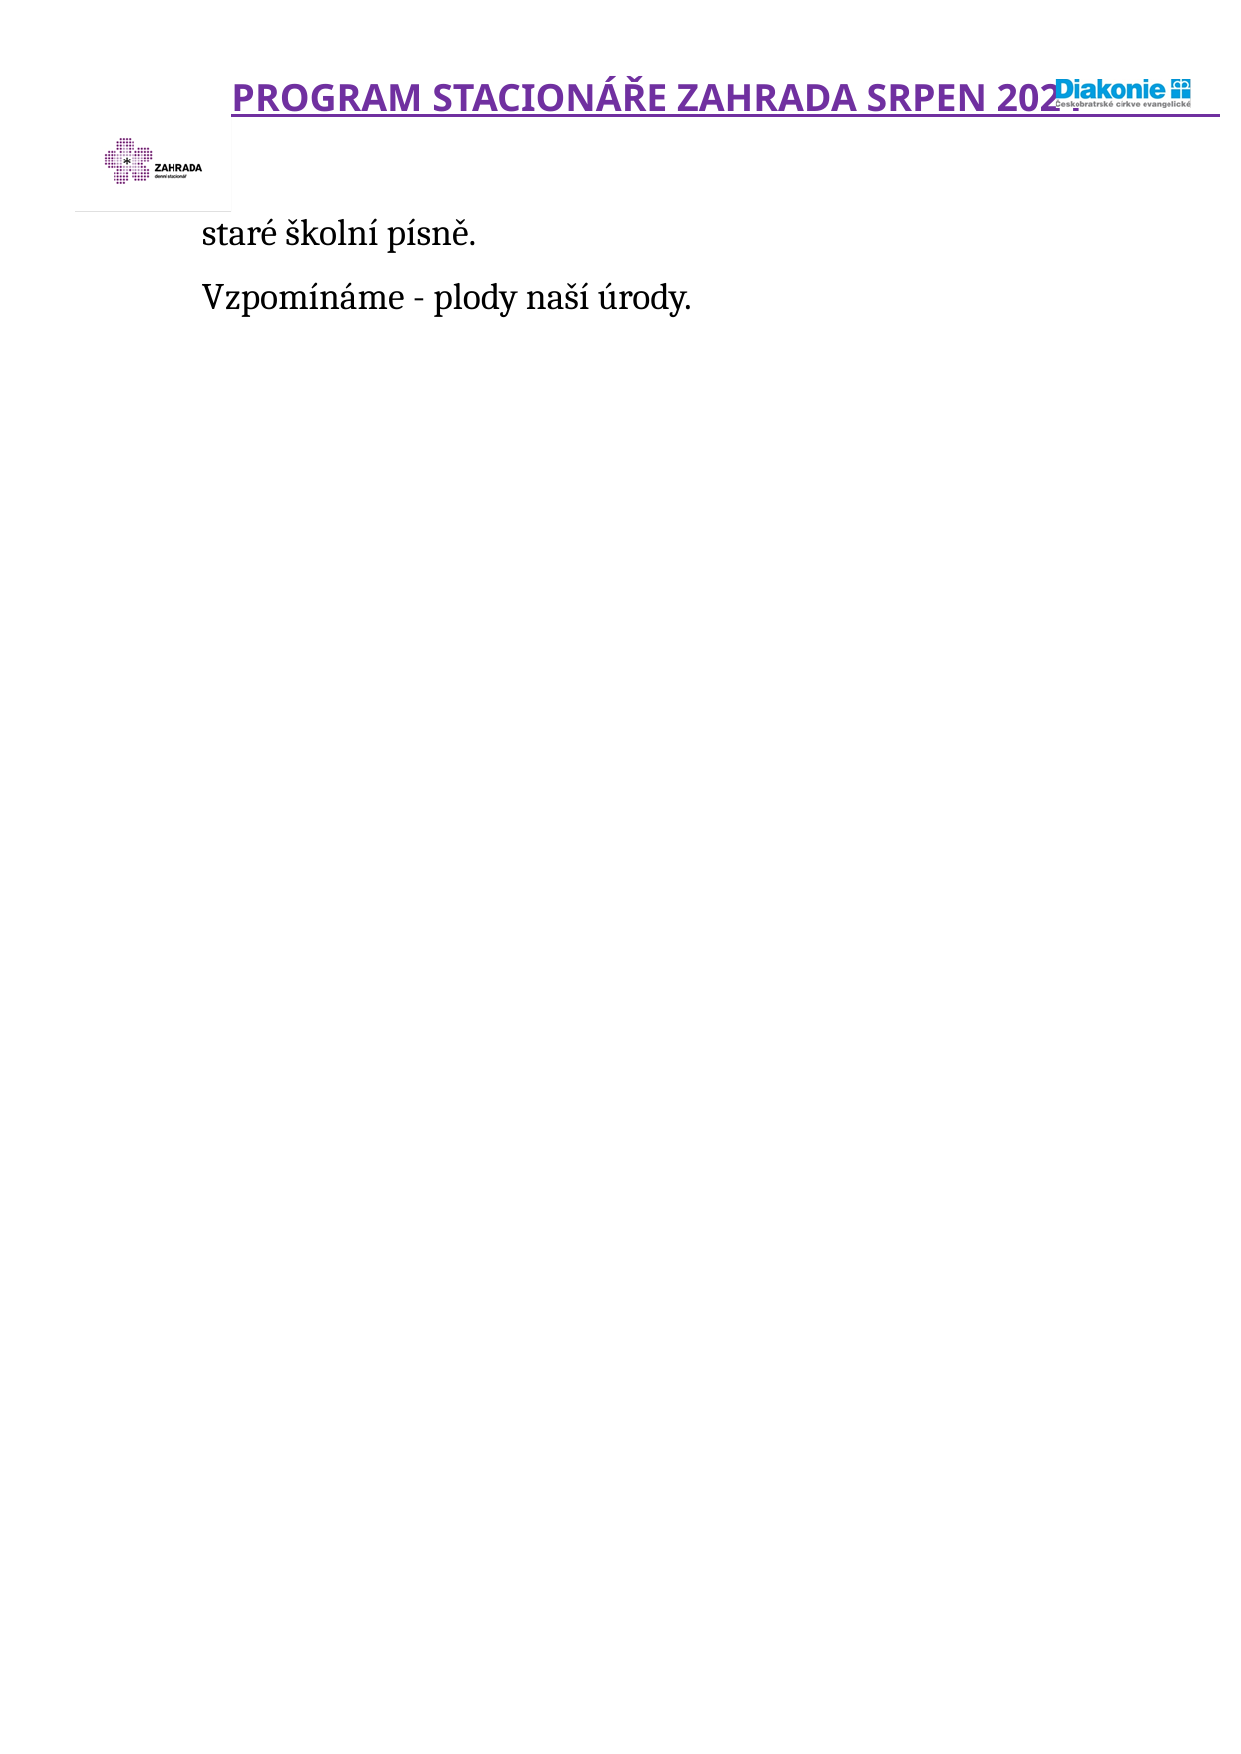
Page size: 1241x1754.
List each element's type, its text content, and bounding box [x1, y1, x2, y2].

text staré školní písně. [45, 211, 1226, 254]
text Vzpomínáme - plody naší úrody. [45, 276, 1226, 319]
